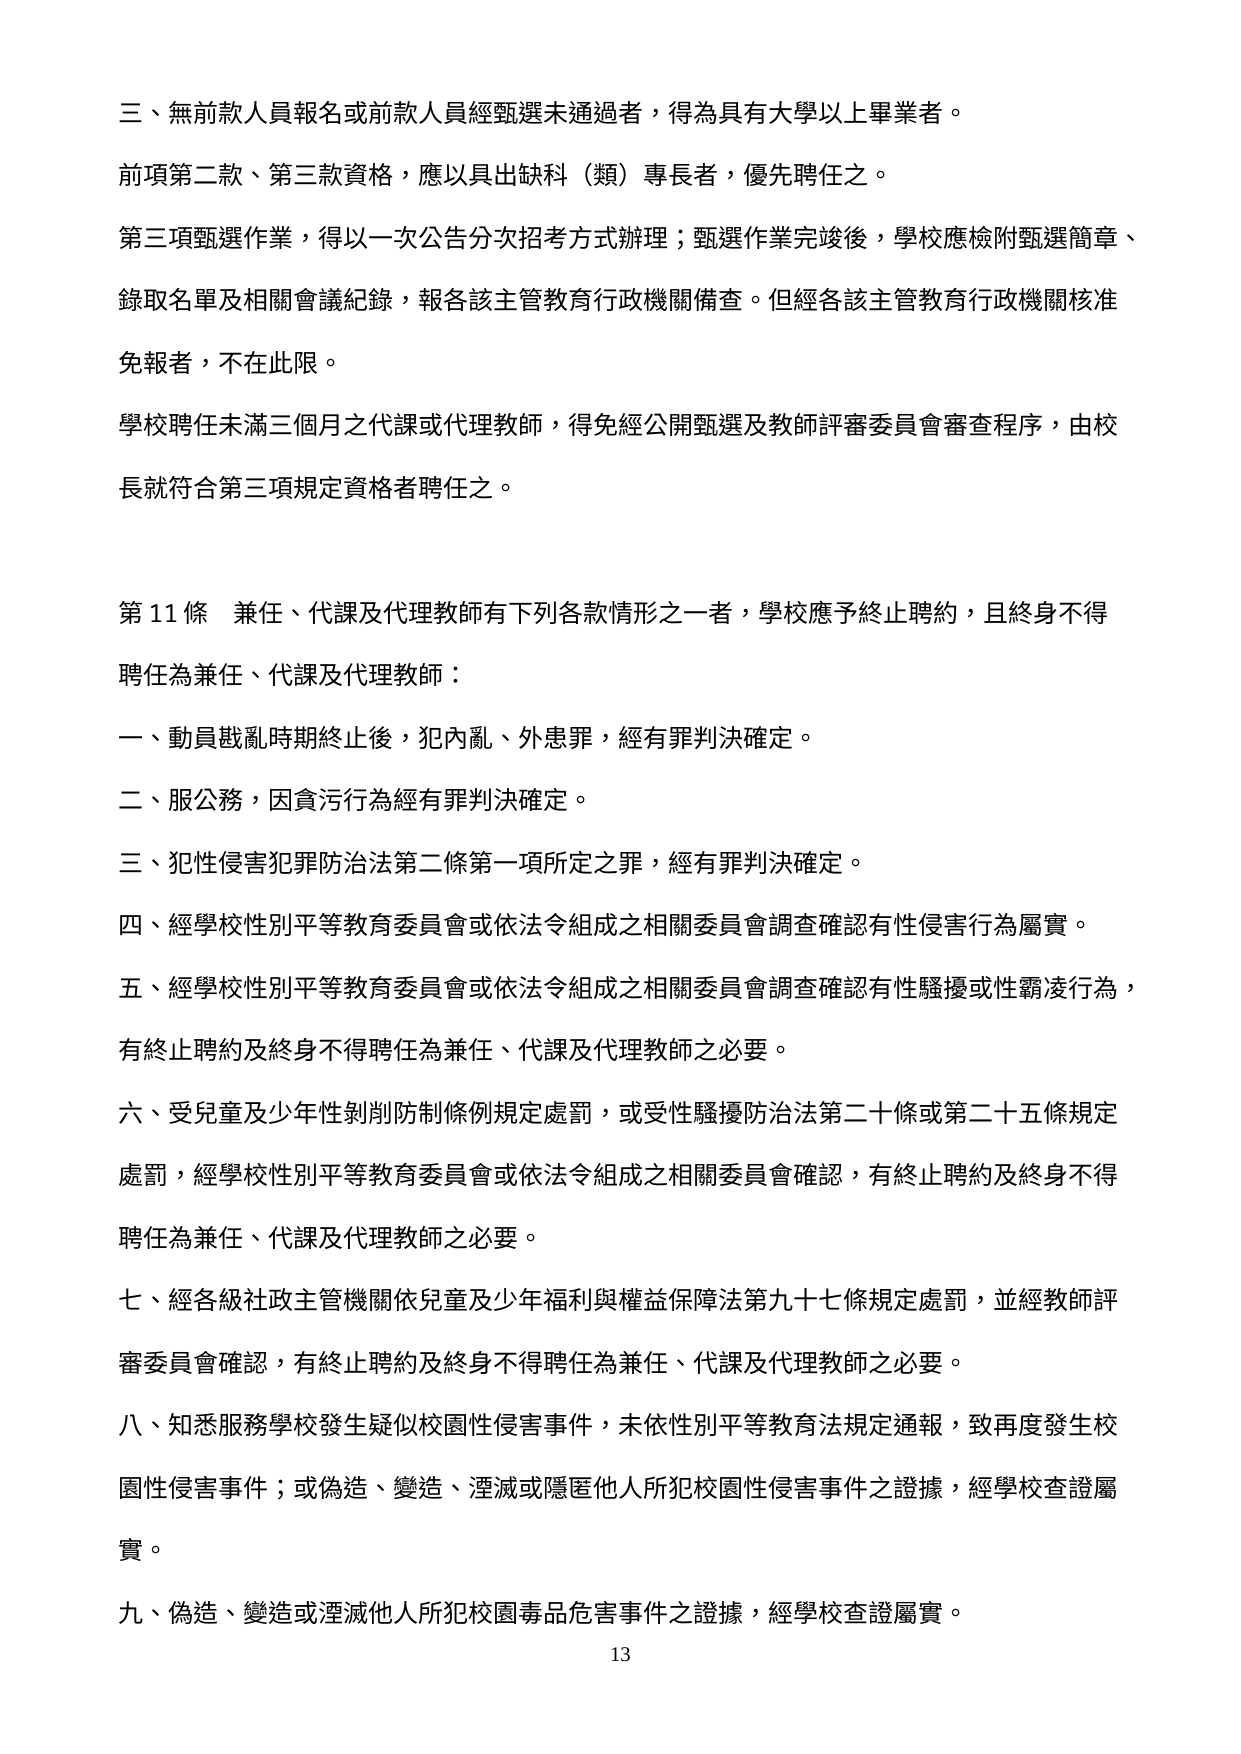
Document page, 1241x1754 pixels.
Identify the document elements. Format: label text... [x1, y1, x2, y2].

text 三、無前款人員報名或前款人員經甄選未通過者，得為具有大學以上畢業者。 [118, 69, 1122, 132]
text 一、動員戡亂時期終止後，犯內亂、外患罪，經有罪判決確定。 [118, 694, 1122, 757]
text 九、偽造、變造或湮滅他人所犯校園毒品危害事件之證據，經學校查證屬實。 [118, 1569, 1122, 1632]
text 五、經學校性別平等教育委員會或依法令組成之相關委員會調查確認有性騷擾或性霸凌行為，有終止聘約及終身不得聘任為兼任、代課及代理教師之必要。 [118, 944, 1122, 1069]
text 前項第二款、第三款資格，應以具出缺科（類）專長者，優先聘任之。 [118, 132, 1122, 194]
text 六、受兒童及少年性剝削防制條例規定處罰，或受性騷擾防治法第二十條或第二十五條規定處罰，經學校性別平等教育委員會或依法令組成之相關委員會確認，有終止聘約及終身不得聘任為兼任、代課及代理教師之必要。 [118, 1069, 1122, 1257]
text 二、服公務，因貪污行為經有罪判決確定。 [118, 757, 1122, 819]
text 三、犯性侵害犯罪防治法第二條第一項所定之罪，經有罪判決確定。 [118, 819, 1122, 882]
text 四、經學校性別平等教育委員會或依法令組成之相關委員會調查確認有性侵害行為屬實。 [118, 882, 1122, 944]
text 第三項甄選作業，得以一次公告分次招考方式辦理；甄選作業完竣後，學校應檢附甄選簡章、錄取名單及相關會議紀錄，報各該主管教育行政機關備查。但經各該主管教育行政機關核准免報者，不在此限。 [118, 194, 1122, 382]
text 八、知悉服務學校發生疑似校園性侵害事件，未依性別平等教育法規定通報，致再度發生校園性侵害事件；或偽造、變造、湮滅或隱匿他人所犯校園性侵害事件之證據，經學校查證屬實。 [118, 1382, 1122, 1569]
text 第11條 兼任、代課及代理教師有下列各款情形之一者，學校應予終止聘約，且終身不得聘任為兼任、代課及代理教師： [118, 569, 1122, 694]
text 學校聘任未滿三個月之代課或代理教師，得免經公開甄選及教師評審委員會審查程序，由校長就符合第三項規定資格者聘任之。 [118, 382, 1122, 507]
text 七、經各級社政主管機關依兒童及少年福利與權益保障法第九十七條規定處罰，並經教師評審委員會確認，有終止聘約及終身不得聘任為兼任、代課及代理教師之必要。 [118, 1257, 1122, 1382]
